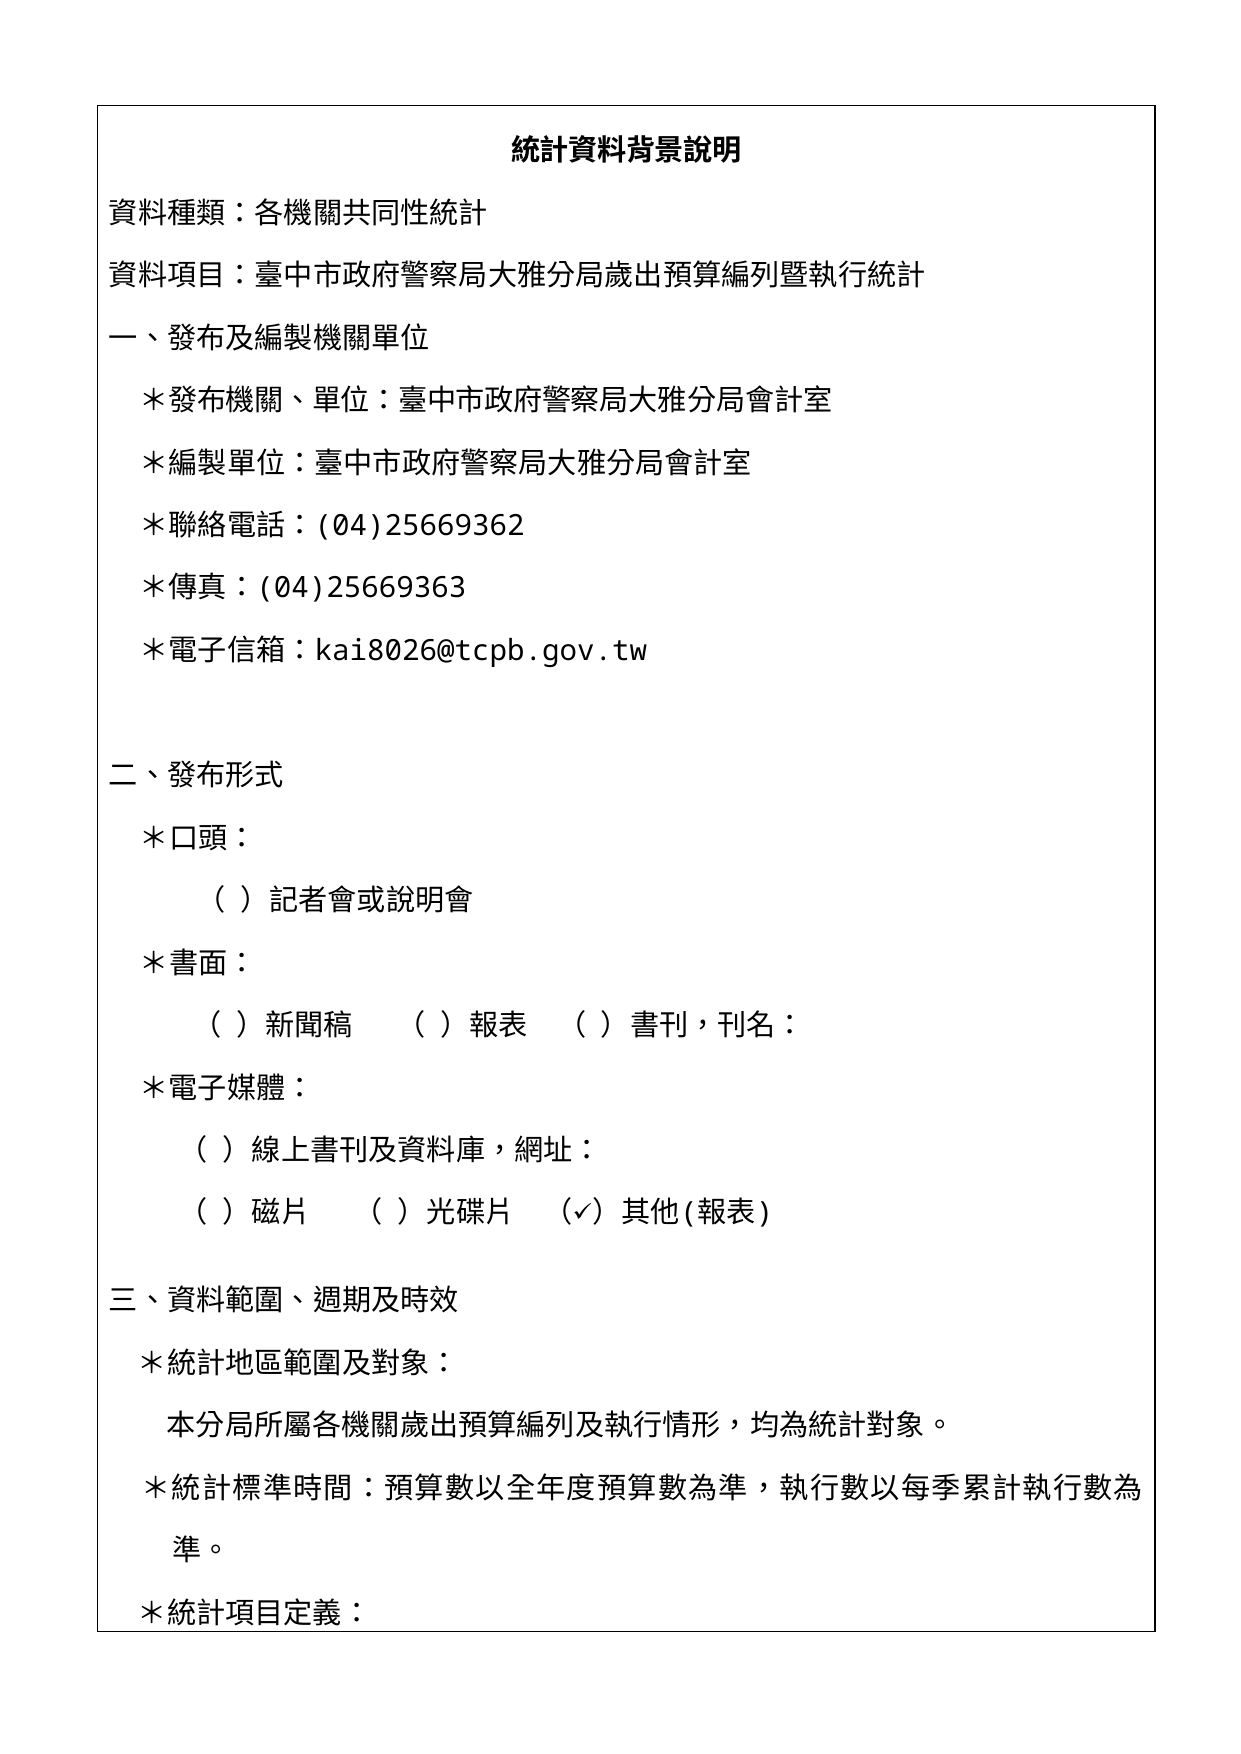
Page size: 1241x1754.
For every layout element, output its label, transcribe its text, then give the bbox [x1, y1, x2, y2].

table_header 統計資料背景說明 資料種類：各機關共同性統計 資料項目：臺中市政府警察局大雅分局歲出預算編列暨執行統計 一、發布及編製機關單位 ＊發布機關、單位：臺中市政府警察局大雅分局會計室 ＊編製單位：臺中市政府警察局大雅分局會計室 ＊聯絡電話：(04)25669362 ＊傳真：(04)25669363 ＊電子信箱：kai8026@tcpb.gov.tw 二、發布形式 口頭： （ ）記者會或說明會 書面： （ ）新聞稿 （ ）報表 （ ）書刊，刊名： ＊電子媒體： （ ）線上書刊及資料庫，網址： （ ）磁片 （ ）光碟片 （）其他(報表) 三、資料範圍、週期及時效 ＊統計地區範圍及對象： 本分局所屬各機關歲出預算編列及執行情形，均為統計對象。 ＊統計標準時間：預算數以全年度預算數為準，執行數以每季累計執行數為準。 ＊統計項目定義： [98, 106, 1154, 1631]
